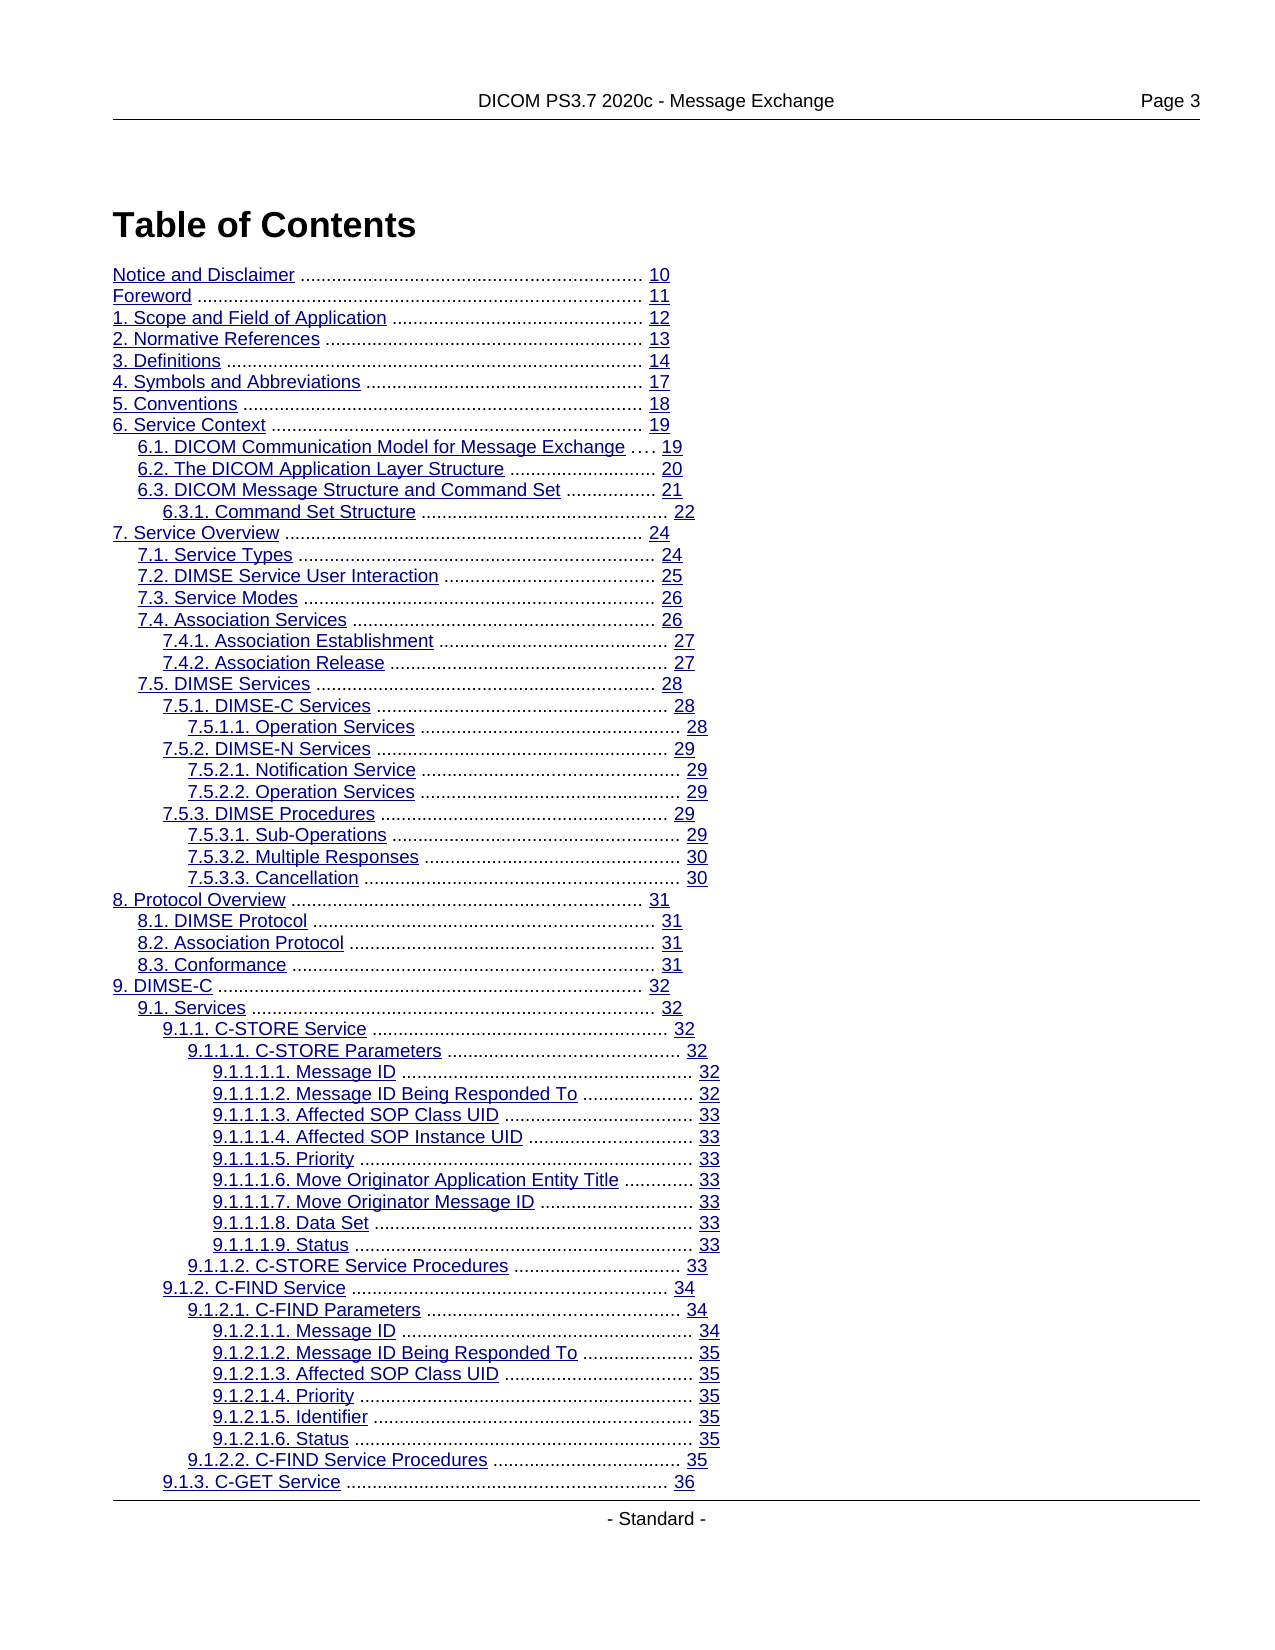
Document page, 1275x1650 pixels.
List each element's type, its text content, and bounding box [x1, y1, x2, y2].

text 7.5.3.3. Cancellation 0 [187, 867, 1175, 889]
text 9.1.2.1.2. Message ID Being Responded To 0 [212, 1341, 1175, 1363]
text 9.1.1.1.6. Move Originator Application Entity Title 0 [212, 1169, 1175, 1191]
text 9.1.1.1.3. Affected SOP Class UID 0 [212, 1104, 1175, 1126]
text 9.1.1.1.1. Message ID 0 [212, 1061, 1175, 1083]
text 4. Symbols and Abbreviations 0 [112, 371, 1175, 393]
text 9.1.1.1.9. Status 0 [212, 1234, 1175, 1255]
text 7.5.1. DIMSE-C Services 0 [162, 694, 1175, 716]
text 9.1.2.1.5. Identifier 0 [212, 1406, 1175, 1428]
text 6.1. DICOM Communication Model for Message Exchange 0 [137, 436, 1175, 457]
text 7.5.1.1. Operation Services 0 [187, 716, 1175, 738]
text 9.1.1.1. C-STORE Parameters 0 [187, 1039, 1175, 1061]
text 7.4.2. Association Release 0 [162, 651, 1175, 673]
text 7.5.2.1. Notification Service 0 [187, 759, 1175, 781]
text 7.5.2.2. Operation Services 0 [187, 781, 1175, 802]
text 9.1.1.1.7. Move Originator Message ID 0 [212, 1191, 1175, 1212]
text 9.1.1.2. C-STORE Service Procedures 0 [187, 1255, 1175, 1277]
text 7.1. Service Types 0 [137, 544, 1175, 565]
text 9.1. Services 0 [137, 996, 1175, 1018]
text 9.1.1.1.2. Message ID Being Responded To 0 [212, 1083, 1175, 1104]
text 7.4.1. Association Establishment 0 [162, 630, 1175, 651]
text 9.1.3. C-GET Service 0 [162, 1471, 1175, 1492]
text 9.1.2.1.4. Priority 0 [212, 1384, 1175, 1406]
text 6.3. DICOM Message Structure and Command Set 0 [137, 479, 1175, 501]
text 8.3. Conformance 0 [137, 953, 1175, 975]
text 9.1.2.1.6. Status 0 [212, 1428, 1175, 1449]
text 7.5. DIMSE Services 0 [137, 673, 1175, 694]
text 7.4. Association Services 0 [137, 608, 1175, 630]
text 6.2. The DICOM Application Layer Structure 0 [137, 457, 1175, 479]
text 6.3.1. Command Set Structure 0 [162, 501, 1175, 522]
text 1. Scope and Field of Application 0 [112, 306, 1175, 328]
text 5. Conventions 0 [112, 393, 1175, 414]
text 8. Protocol Overview 0 [112, 889, 1175, 910]
text 6. Service Context 0 [112, 414, 1175, 436]
text 2. Normative References 0 [112, 328, 1175, 349]
text 7.2. DIMSE Service User Interaction 0 [137, 565, 1175, 587]
text 9.1.2.2. C-FIND Service Procedures 0 [187, 1449, 1175, 1471]
text Notice and Disclaimer 0 [112, 263, 1175, 285]
text 9.1.2. C-FIND Service 0 [162, 1277, 1175, 1298]
text 7.5.3.2. Multiple Responses 0 [187, 846, 1175, 867]
text 7.5.3. DIMSE Procedures 0 [162, 802, 1175, 824]
text 7.3. Service Modes 0 [137, 587, 1175, 608]
text 9.1.1. C-STORE Service 0 [162, 1018, 1175, 1039]
text 8.1. DIMSE Protocol 0 [137, 910, 1175, 932]
text 9.1.2.1.1. Message ID 0 [212, 1320, 1175, 1341]
text 7.5.2. DIMSE-N Services 0 [162, 738, 1175, 759]
text 7. Service Overview 0 [112, 522, 1175, 544]
text 9.1.1.1.4. Affected SOP Instance UID 0 [212, 1126, 1175, 1147]
text 9.1.2.1. C-FIND Parameters 0 [187, 1298, 1175, 1320]
text 9.1.2.1.3. Affected SOP Class UID 0 [212, 1363, 1175, 1384]
text 9.1.1.1.8. Data Set 0 [212, 1212, 1175, 1234]
text Table of Contents [112, 204, 1200, 245]
text 3. Definitions 0 [112, 349, 1175, 371]
text 9.1.1.1.5. Priority 0 [212, 1147, 1175, 1169]
text 8.2. Association Protocol 0 [137, 932, 1175, 953]
text 7.5.3.1. Sub-Operations 0 [187, 824, 1175, 846]
text 9. DIMSE-C 0 [112, 975, 1175, 996]
text Foreword 0 [112, 285, 1175, 306]
